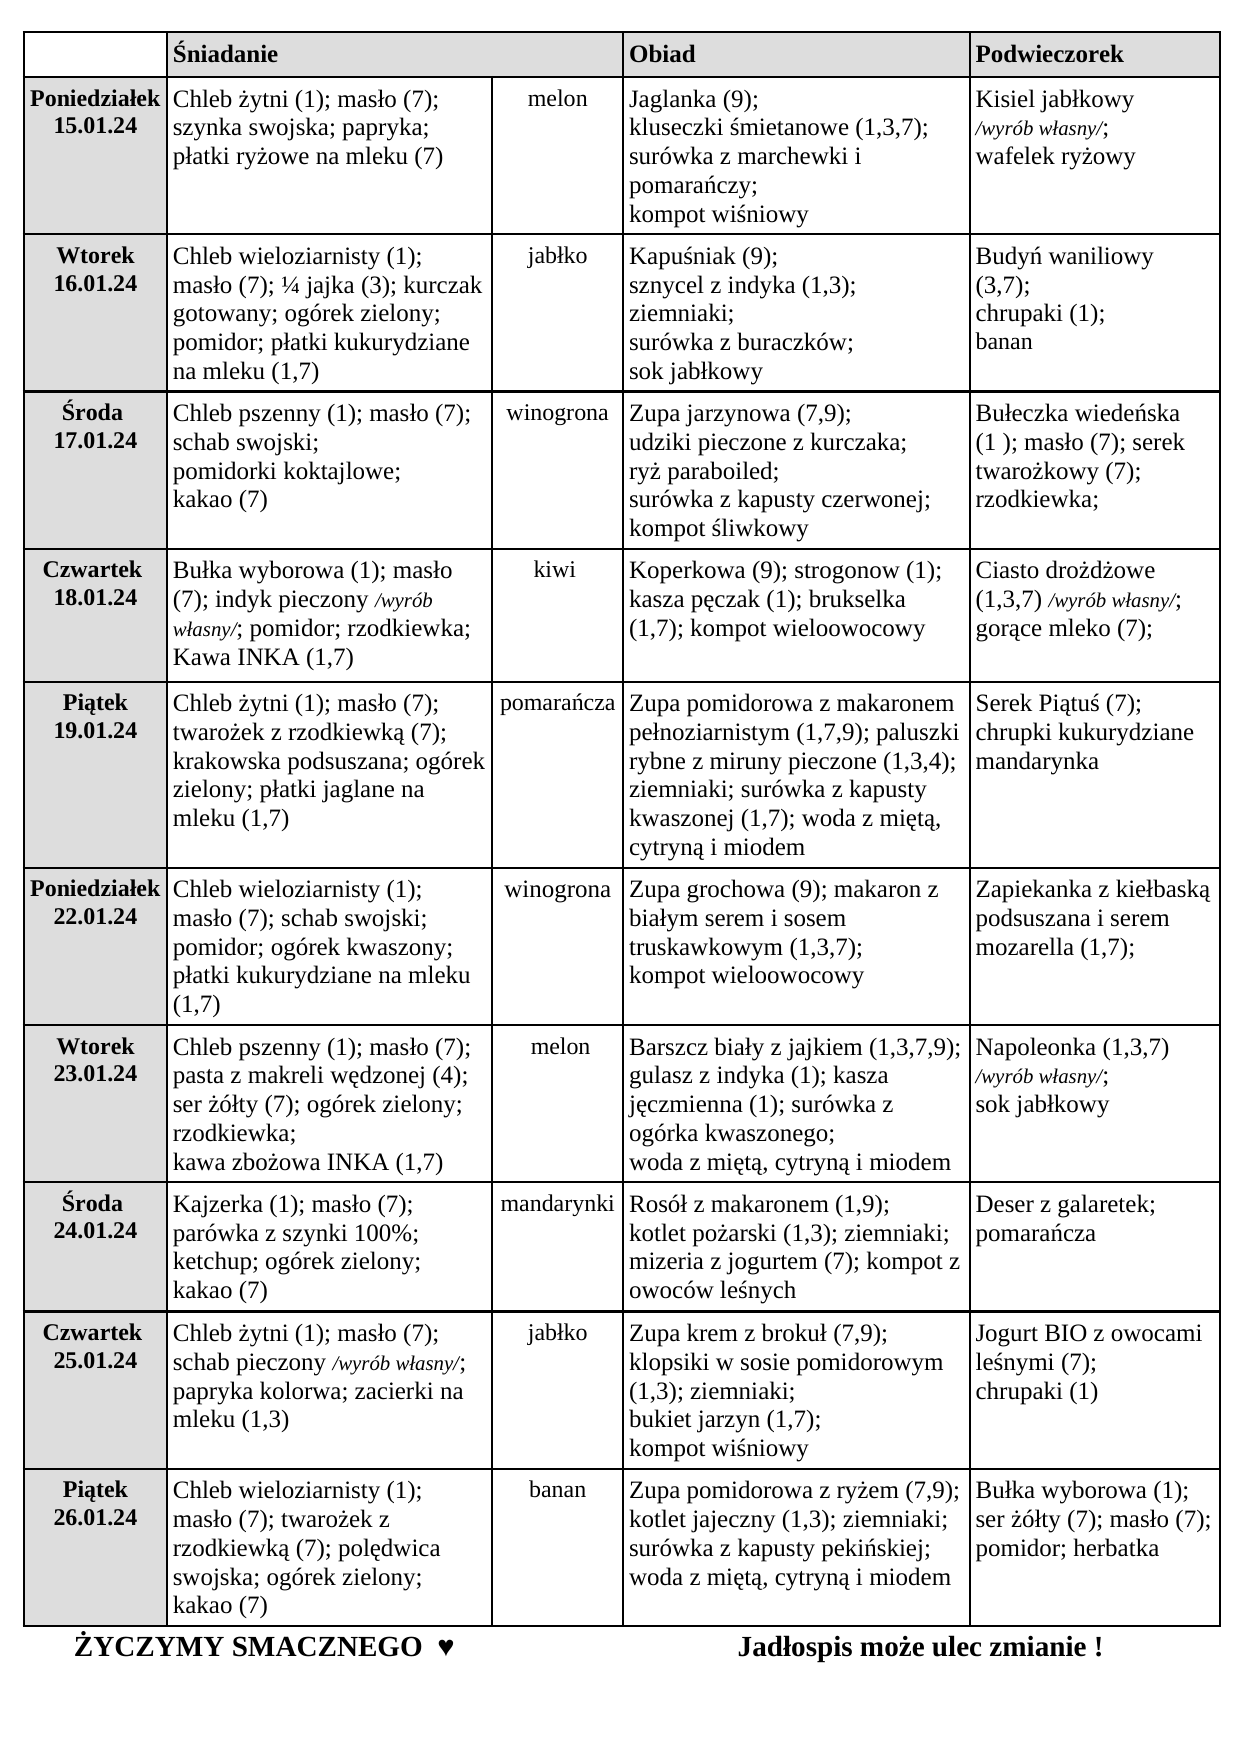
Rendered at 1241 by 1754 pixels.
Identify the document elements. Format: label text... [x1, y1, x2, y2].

table_cell jabłko [493, 1313, 622, 1468]
table_cell Wtorek 16.01.24 [25, 235, 166, 390]
table_cell Chleb pszenny (1); masło (7); schab swojski; pomidorki koktajlowe; kakao (7) [168, 393, 491, 548]
table_cell Ciasto drożdżowe (1,3,7) /wyrób własny/; gorące mleko (7); [971, 550, 1219, 681]
table_cell melon [493, 78, 622, 233]
table_cell winogrona [493, 393, 622, 548]
table_cell Chleb wieloziarnisty (1); masło (7); schab swojski; pomidor; ogórek kwaszony; płatki kukurydziane na mleku (1,7) [168, 869, 491, 1024]
table_cell Zapiekanka z kiełbaską podsuszana i serem mozarella (1,7); [971, 869, 1219, 1024]
table_cell kiwi [493, 550, 622, 681]
table_cell Bułka wyborowa (1); ser żółty (7); masło (7); pomidor; herbatka [971, 1470, 1219, 1625]
table_header [25, 33, 166, 76]
table_cell Poniedziałek 15.01.24 [25, 78, 166, 233]
table_cell Chleb żytni (1); masło (7); schab pieczony /wyrób własny/; papryka kolorwa; zacierki na mleku (1,3) [168, 1313, 491, 1468]
table_cell Kisiel jabłkowy /wyrób własny/; wafelek ryżowy [971, 78, 1219, 233]
table_cell mandarynki [493, 1183, 622, 1310]
table_header Obiad [624, 33, 969, 76]
table_cell Chleb żytni (1); masło (7); twarożek z rzodkiewką (7); krakowska podsuszana; ogórek zielony; płatki jaglane na mleku (1,7) [168, 683, 491, 867]
table_cell Serek Piątuś (7); chrupki kukurydziane mandarynka [971, 683, 1219, 867]
table_cell Czwartek 25.01.24 [25, 1313, 166, 1468]
table_cell Jogurt BIO z owocami leśnymi (7); chrupaki (1) [971, 1313, 1219, 1468]
table_cell Chleb pszenny (1); masło (7); pasta z makreli wędzonej (4); ser żółty (7); ogórek zielony; rzodkiewka; kawa zbożowa INKA (1,7) [168, 1026, 491, 1181]
table_cell Chleb żytni (1); masło (7); szynka swojska; papryka; płatki ryżowe na mleku (7) [168, 78, 491, 233]
table_cell Środa 24.01.24 [25, 1183, 166, 1310]
table_header Podwieczorek [971, 33, 1219, 76]
table_cell Kapuśniak (9); sznycel z indyka (1,3); ziemniaki; surówka z buraczków; sok jabłkowy [624, 235, 969, 390]
table_cell pomarańcza [493, 683, 622, 867]
table_cell Chleb wieloziarnisty (1); masło (7); twarożek z rzodkiewką (7); polędwica swojska; ogórek zielony; kakao (7) [168, 1470, 491, 1625]
table_header Śniadanie [168, 33, 492, 76]
table_cell Środa 17.01.24 [25, 393, 166, 548]
table_cell Wtorek 23.01.24 [25, 1026, 166, 1181]
table_cell Piątek 19.01.24 [25, 683, 166, 867]
table_cell melon [493, 1026, 622, 1181]
table_cell Chleb wieloziarnisty (1); masło (7); ¼ jajka (3); kurczak gotowany; ogórek zielony; pomidor; płatki kukurydziane na mleku (1,7) [168, 235, 491, 390]
table_cell Kajzerka (1); masło (7); parówka z szynki 100%; ketchup; ogórek zielony; kakao (7) [168, 1183, 491, 1310]
table_cell Napoleonka (1,3,7) /wyrób własny/; sok jabłkowy [971, 1026, 1219, 1181]
table_cell Piątek 26.01.24 [25, 1470, 166, 1625]
table_cell Poniedziałek 22.01.24 [25, 869, 166, 1024]
table_cell Rosół z makaronem (1,9); kotlet pożarski (1,3); ziemniaki; mizeria z jogurtem (7); kompot z owoców leśnych [624, 1183, 969, 1310]
table_cell Budyń waniliowy (3,7); chrupaki (1); banan [971, 235, 1219, 390]
table_cell Jaglanka (9); kluseczki śmietanowe (1,3,7); surówka z marchewki i pomarańczy; kompot wiśniowy [624, 78, 969, 233]
table_cell Deser z galaretek; pomarańcza [971, 1183, 1219, 1310]
table_cell winogrona [493, 869, 622, 1024]
table_cell banan [493, 1470, 622, 1625]
table_cell Zupa jarzynowa (7,9); udziki pieczone z kurczaka; ryż paraboiled; surówka z kapusty czerwonej; kompot śliwkowy [624, 393, 969, 548]
text ŻYCZYMY SMACZNEGO ♥ Jadłospis może ulec zmianie ! [0, 1627, 1240, 1663]
table_cell Zupa grochowa (9); makaron z białym serem i sosem truskawkowym (1,3,7); kompot wieloowocowy [624, 869, 969, 1024]
table_cell Koperkowa (9); strogonow (1); kasza pęczak (1); brukselka (1,7); kompot wieloowocowy [624, 550, 969, 681]
table_cell Zupa pomidorowa z makaronem pełnoziarnistym (1,7,9); paluszki rybne z miruny pieczone (1,3,4); ziemniaki; surówka z kapusty kwaszonej (1,7); woda z miętą, cytryną i miodem [624, 683, 969, 867]
table_cell Zupa krem z brokuł (7,9); klopsiki w sosie pomidorowym (1,3); ziemniaki; bukiet jarzyn (1,7); kompot wiśniowy [624, 1313, 969, 1468]
table_cell jabłko [493, 235, 622, 390]
table_cell Barszcz biały z jajkiem (1,3,7,9); gulasz z indyka (1); kasza jęczmienna (1); surówka z ogórka kwaszonego; woda z miętą, cytryną i miodem [624, 1026, 969, 1181]
table_cell Czwartek 18.01.24 [25, 550, 166, 681]
table_cell Bułka wyborowa (1); masło (7); indyk pieczony /wyrób własny/; pomidor; rzodkiewka; Kawa INKA (1,7) [168, 550, 491, 681]
table_cell Bułeczka wiedeńska (1 ); masło (7); serek twarożkowy (7); rzodkiewka; [971, 393, 1219, 548]
table_header [492, 33, 622, 76]
table_cell Zupa pomidorowa z ryżem (7,9); kotlet jajeczny (1,3); ziemniaki; surówka z kapusty pekińskiej; woda z miętą, cytryną i miodem [624, 1470, 969, 1625]
